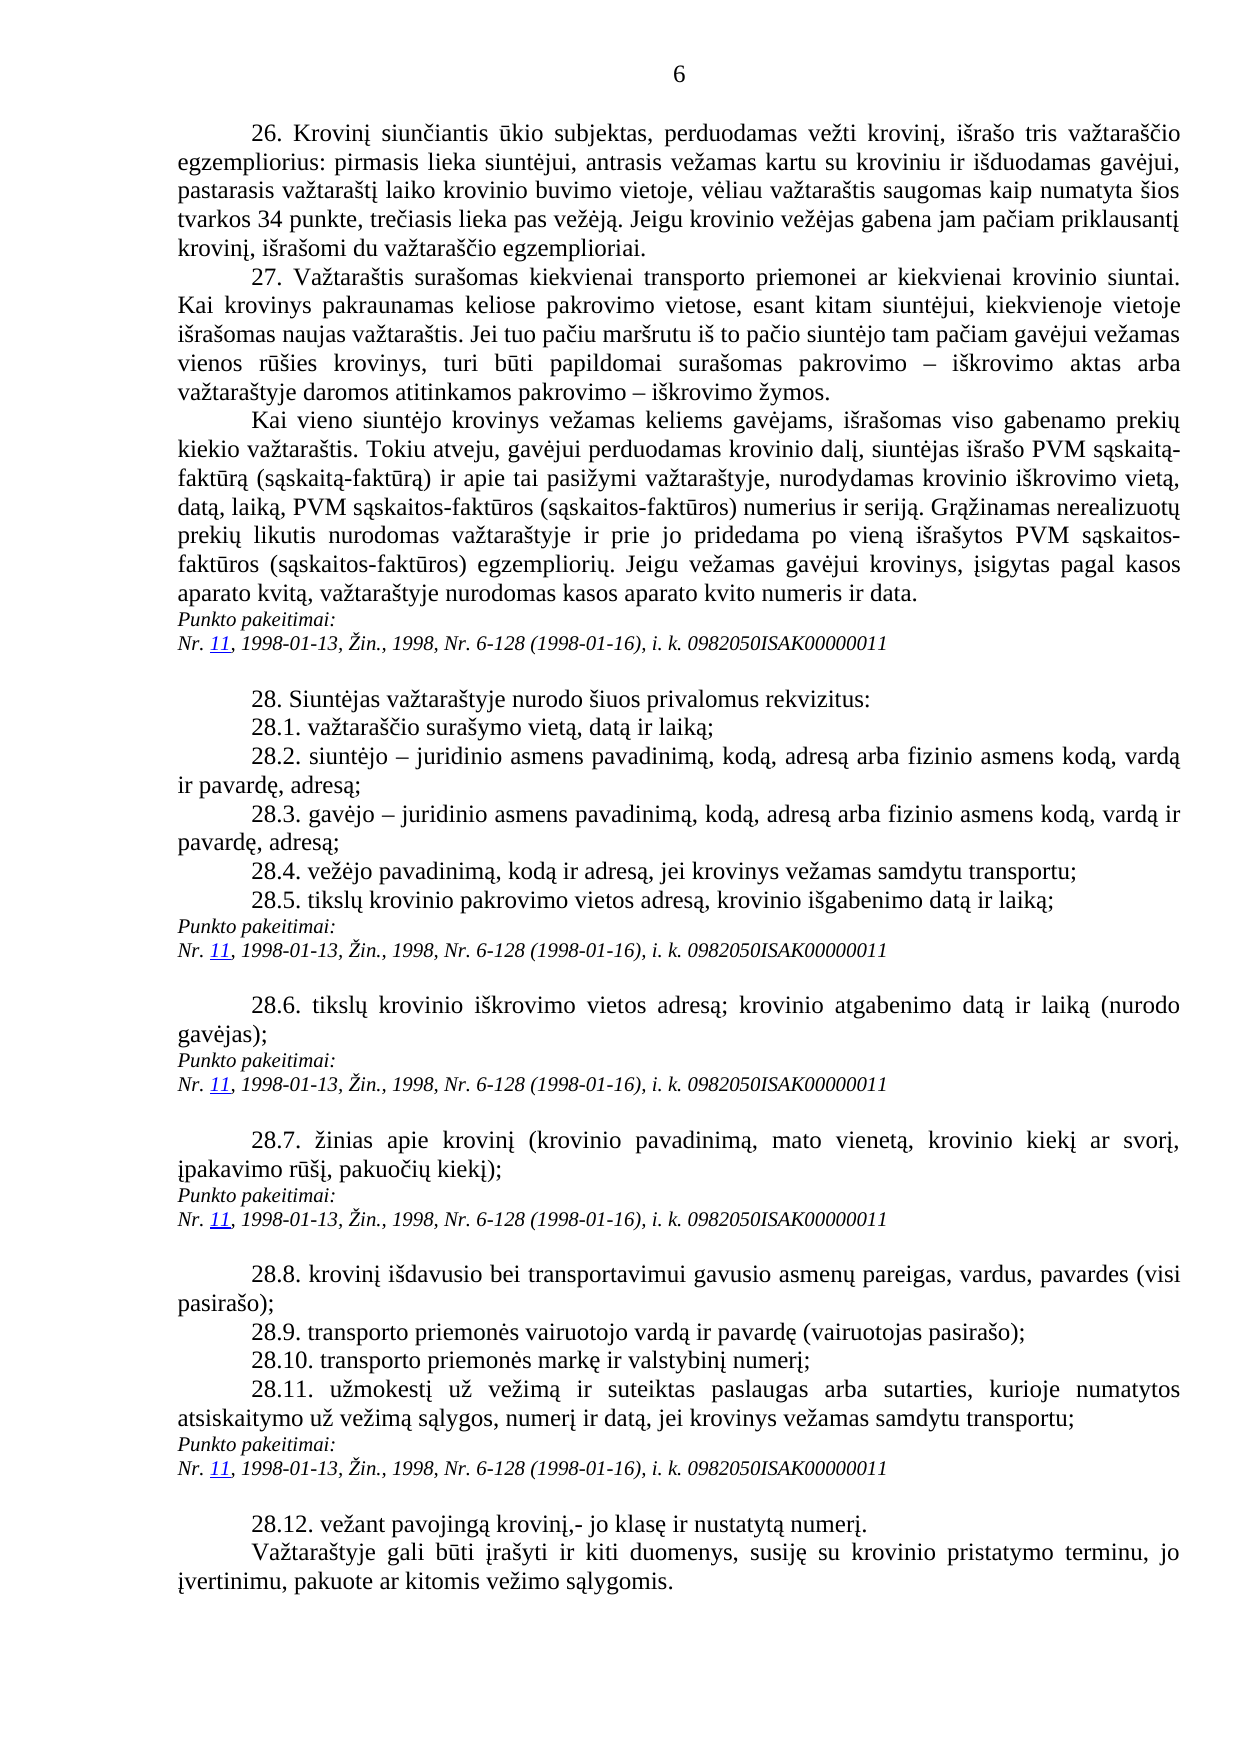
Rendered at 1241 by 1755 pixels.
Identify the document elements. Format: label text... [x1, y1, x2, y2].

text 26. Krovinį siunčiantis ūkio subjektas, perduodamas vežti krovinį, išrašo tris važtaraščio egzempliorius: pirmasis lieka siuntėjui, antrasis vežamas kartu su kroviniu ir išduodamas gavėjui, pastarasis važtaraštį laiko krovinio buvimo vietoje, vėliau važtaraštis saugomas kaip numatyta šios tvarkos 34 punkte, trečiasis lieka pas vežėją. Jeigu krovinio vežėjas gabena jam pačiam priklausantį krovinį, išrašomi du važtaraščio egzemplioriai. [177, 118, 1181, 262]
text Nr. 11, 1998-01-13, Žin., 1998, Nr. 6-128 (1998-01-16), i. k. 0982050ISAK00000011 [177, 938, 1181, 962]
text 28.7. žinias apie krovinį (krovinio pavadinimą, mato vienetą, krovinio kiekį ar svorį, įpakavimo rūšį, pakuočių kiekį); [177, 1125, 1181, 1182]
text 28. Siuntėjas važtaraštyje nurodo šiuos privalomus rekvizitus: [177, 684, 1181, 712]
text Nr. 11, 1998-01-13, Žin., 1998, Nr. 6-128 (1998-01-16), i. k. 0982050ISAK00000011 [177, 1207, 1181, 1231]
text 28.2. siuntėjo – juridinio asmens pavadinimą, kodą, adresą arba fizinio asmens kodą, vardą ir pavardę, adresą; [177, 741, 1181, 799]
text 28.6. tikslų krovinio iškrovimo vietos adresą; krovinio atgabenimo datą ir laiką (nurodo gavėjas); [177, 991, 1181, 1048]
text 28.10. transporto priemonės markę ir valstybinį numerį; [177, 1346, 1181, 1374]
text 28.5. tikslų krovinio pakrovimo vietos adresą, krovinio išgabenimo datą ir laiką; [177, 885, 1181, 914]
text Punkto pakeitimai: [177, 1048, 1181, 1072]
text 28.11. užmokestį už vežimą ir suteiktas paslaugas arba sutarties, kurioje numatytos atsiskaitymo už vežimą sąlygos, numerį ir datą, jei krovinys vežamas samdytu transportu; [177, 1374, 1181, 1432]
text Nr. 11, 1998-01-13, Žin., 1998, Nr. 6-128 (1998-01-16), i. k. 0982050ISAK00000011 [177, 631, 1181, 655]
text Punkto pakeitimai: [177, 914, 1181, 938]
text Nr. 11, 1998-01-13, Žin., 1998, Nr. 6-128 (1998-01-16), i. k. 0982050ISAK00000011 [177, 1456, 1181, 1480]
text 27. Važtaraštis surašomas kiekvienai transporto priemonei ar kiekvienai krovinio siuntai. Kai krovinys pakraunamas keliose pakrovimo vietose, esant kitam siuntėjui, kiekvienoje vietoje išrašomas naujas važtaraštis. Jei tuo pačiu maršrutu iš to pačio siuntėjo tam pačiam gavėjui vežamas vienos rūšies krovinys, turi būti papildomai surašomas pakrovimo – iškrovimo aktas arba važtaraštyje daromos atitinkamos pakrovimo – iškrovimo žymos. [177, 262, 1181, 406]
text Punkto pakeitimai: [177, 1182, 1181, 1207]
text 28.8. krovinį išdavusio bei transportavimui gavusio asmenų pareigas, vardus, pavardes (visi pasirašo); [177, 1259, 1181, 1317]
text 28.3. gavėjo – juridinio asmens pavadinimą, kodą, adresą arba fizinio asmens kodą, vardą ir pavardę, adresą; [177, 799, 1181, 856]
text Kai vieno siuntėjo krovinys vežamas keliems gavėjams, išrašomas viso gabenamo prekių kiekio važtaraštis. Tokiu atveju, gavėjui perduodamas krovinio dalį, siuntėjas išrašo PVM sąskaitą-faktūrą (sąskaitą-faktūrą) ir apie tai pasižymi važtaraštyje, nurodydamas krovinio iškrovimo vietą, datą, laiką, PVM sąskaitos-faktūros (sąskaitos-faktūros) numerius ir seriją. Grąžinamas nerealizuotų prekių likutis nurodomas važtaraštyje ir prie jo pridedama po vieną išrašytos PVM sąskaitos-faktūros (sąskaitos-faktūros) egzempliorių. Jeigu vežamas gavėjui krovinys, įsigytas pagal kasos aparato kvitą, važtaraštyje nurodomas kasos aparato kvito numeris ir data. [177, 406, 1181, 607]
text 28.1. važtaraščio surašymo vietą, datą ir laiką; [177, 712, 1181, 741]
text Nr. 11, 1998-01-13, Žin., 1998, Nr. 6-128 (1998-01-16), i. k. 0982050ISAK00000011 [177, 1072, 1181, 1096]
text 28.4. vežėjo pavadinimą, kodą ir adresą, jei krovinys vežamas samdytu transportu; [177, 856, 1181, 885]
text Punkto pakeitimai: [177, 1432, 1181, 1456]
text Punkto pakeitimai: [177, 607, 1181, 631]
text 28.12. vežant pavojingą krovinį,- jo klasę ir nustatytą numerį. [177, 1509, 1181, 1537]
text 28.9. transporto priemonės vairuotojo vardą ir pavardę (vairuotojas pasirašo); [177, 1317, 1181, 1346]
text Važtaraštyje gali būti įrašyti ir kiti duomenys, susiję su krovinio pristatymo terminu, jo įvertinimu, pakuote ar kitomis vežimo sąlygomis. [177, 1537, 1181, 1595]
